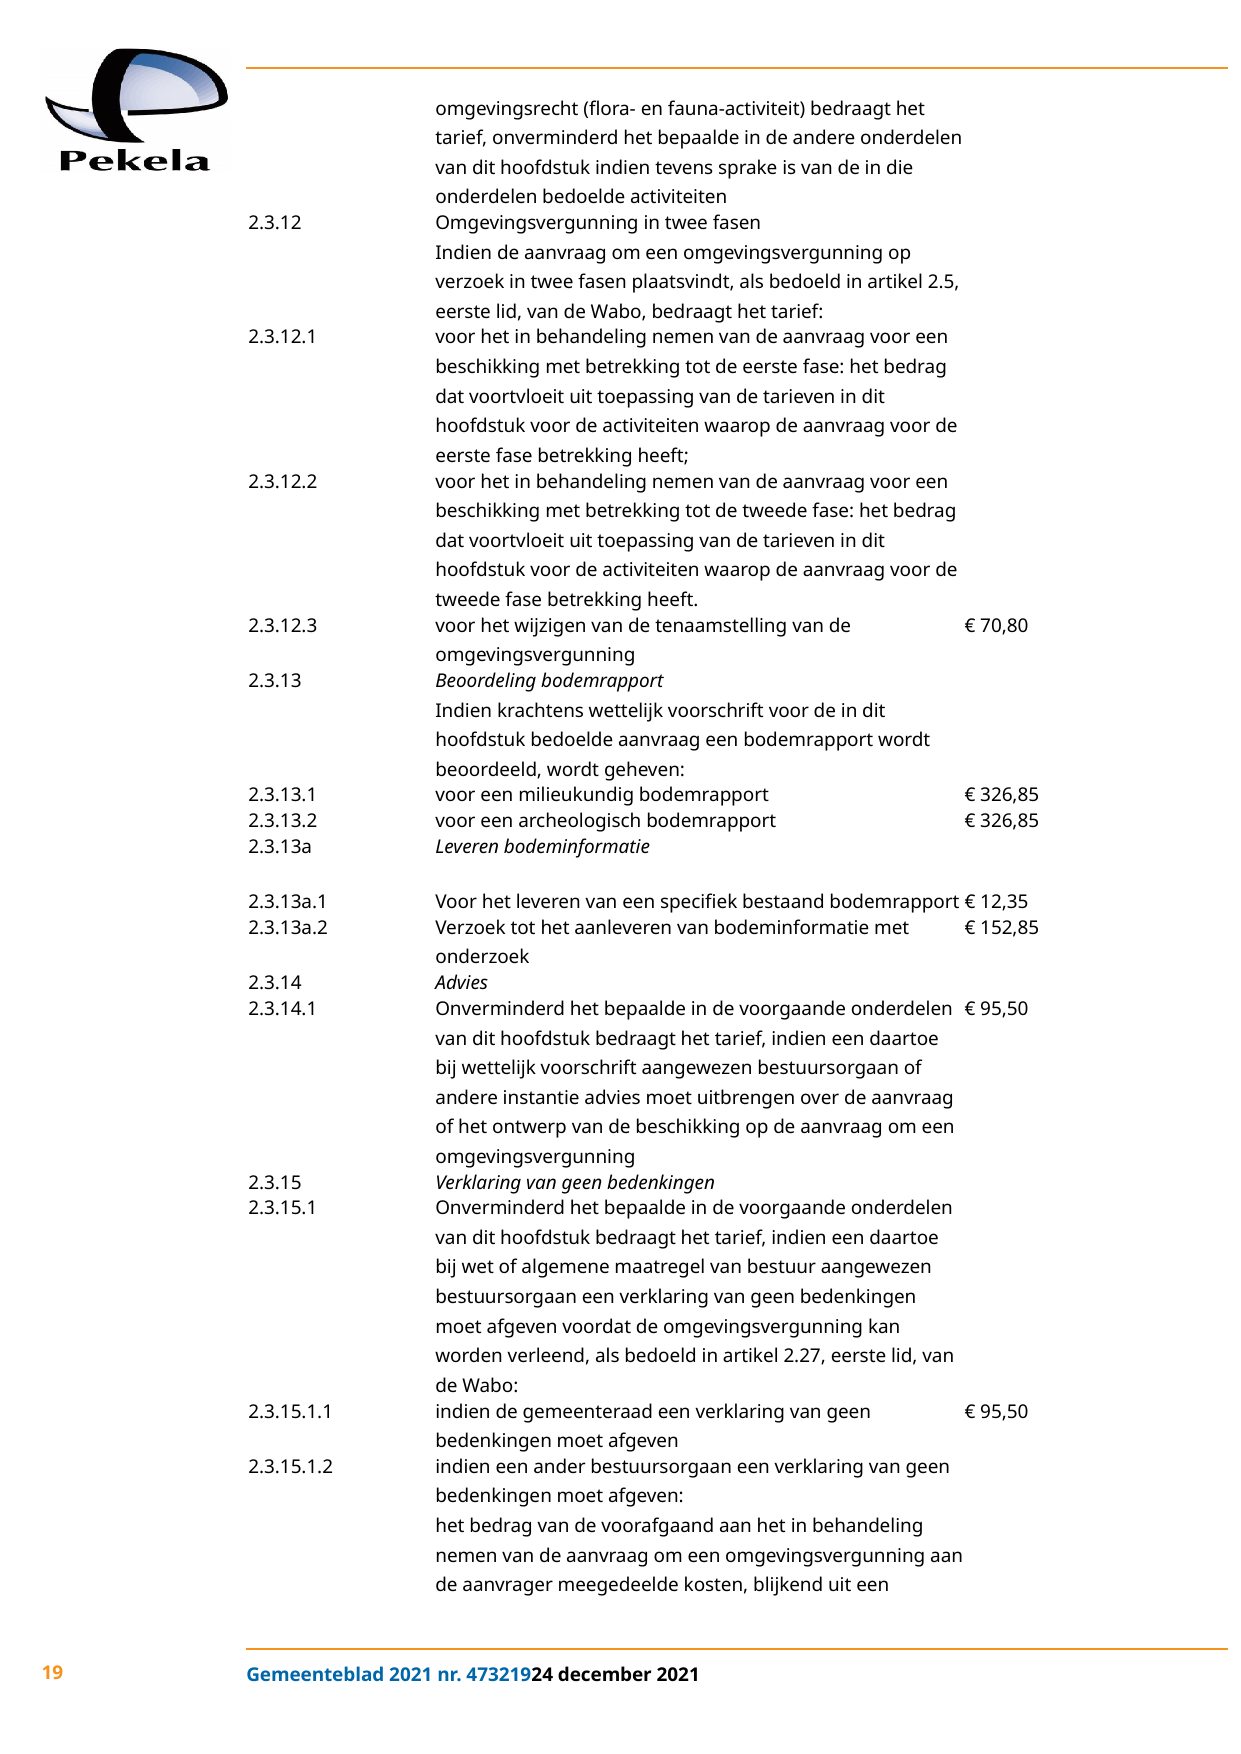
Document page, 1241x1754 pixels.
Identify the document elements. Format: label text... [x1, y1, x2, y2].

table_cell 2.3.13a.1 [248, 889, 435, 914]
table_cell 2.3.14.1 [248, 995, 435, 1169]
table_cell [964, 209, 1152, 324]
table_cell voor een archeologisch bodemrapport [435, 808, 964, 833]
table_cell 2.3.15 [248, 1169, 435, 1194]
table_cell 2.3.15.1.1 [248, 1398, 435, 1453]
table_cell 2.3.14 [248, 970, 435, 995]
table_cell [964, 833, 1152, 888]
table_cell indien een ander bestuursorgaan een verklaring van geen bedenkingen moet afgeven: het bedrag van de voorafgaand aan het in behandeling nemen van de aanvraag om een omgevingsvergunning aan de aanvrager meegedeelde kosten, blijkend uit een [435, 1453, 964, 1597]
table_cell [248, 95, 435, 209]
picture [41, 47, 231, 172]
table_cell Beoordeling bodemrapport Indien krachtens wettelijk voorschrift voor de in dit hoofdstuk bedoelde aanvraag een bodemrapport wordt beoordeeld, wordt geheven: [435, 667, 964, 782]
table_cell 2.3.15.1 [248, 1195, 435, 1398]
table_cell Omgevingsvergunning in twee fasen Indien de aanvraag om een omgevingsvergunning op verzoek in twee fasen plaatsvindt, als bedoeld in artikel 2.5, eerste lid, van de Wabo, bedraagt het tarief: [435, 209, 964, 324]
table_cell 2.3.12.1 [248, 324, 435, 468]
table_cell [964, 1195, 1152, 1398]
table_cell Advies [435, 970, 964, 995]
table_cell [964, 95, 1152, 209]
table_cell indien de gemeenteraad een verklaring van geen bedenkingen moet afgeven [435, 1398, 964, 1453]
table_cell € 95,50 [964, 995, 1152, 1169]
table_cell € 326,85 [964, 808, 1152, 833]
table_cell 2.3.12 [248, 209, 435, 324]
table_cell voor het wijzigen van de tenaamstelling van de omgevingsvergunning [435, 612, 964, 667]
table_cell 2.3.13a.2 [248, 914, 435, 969]
table_cell Leveren bodeminformatie [435, 833, 964, 888]
table_cell [964, 324, 1152, 468]
table_cell [964, 1169, 1152, 1194]
table_cell 2.3.13a [248, 833, 435, 888]
table_cell Onverminderd het bepaalde in de voorgaande onderdelen van dit hoofdstuk bedraagt het tarief, indien een daartoe bij wettelijk voorschrift aangewezen bestuursorgaan of andere instantie advies moet uitbrengen over de aanvraag of het ontwerp van de beschikking op de aanvraag om een omgevingsvergunning [435, 995, 964, 1169]
table_cell omgevingsrecht (flora- en fauna-activiteit) bedraagt het tarief, onverminderd het bepaalde in de andere onderdelen van dit hoofdstuk indien tevens sprake is van de in die onderdelen bedoelde activiteiten [435, 95, 964, 209]
table_cell 2.3.13.1 [248, 782, 435, 807]
table_cell € 12,35 [964, 889, 1152, 914]
table_cell voor het in behandeling nemen van de aanvraag voor een beschikking met betrekking tot de eerste fase: het bedrag dat voortvloeit uit toepassing van de tarieven in dit hoofdstuk voor de activiteiten waarop de aanvraag voor de eerste fase betrekking heeft; [435, 324, 964, 468]
table_cell voor het in behandeling nemen van de aanvraag voor een beschikking met betrekking tot de tweede fase: het bedrag dat voortvloeit uit toepassing van de tarieven in dit hoofdstuk voor de activiteiten waarop de aanvraag voor de tweede fase betrekking heeft. [435, 468, 964, 612]
table_cell voor een milieukundig bodemrapport [435, 782, 964, 807]
table_cell 2.3.13 [248, 667, 435, 782]
table_cell [964, 667, 1152, 782]
table_cell € 95,50 [964, 1398, 1152, 1453]
table_cell Verzoek tot het aanleveren van bodeminformatie met onderzoek [435, 914, 964, 969]
table_cell [964, 468, 1152, 612]
table_cell 2.3.12.2 [248, 468, 435, 612]
table_cell 2.3.15.1.2 [248, 1453, 435, 1597]
table_cell [964, 970, 1152, 995]
table_cell Voor het leveren van een specifiek bestaand bodemrapport [435, 889, 964, 914]
table_cell 2.3.12.3 [248, 612, 435, 667]
table_cell € 326,85 [964, 782, 1152, 807]
table_cell € 70,80 [964, 612, 1152, 667]
table_cell € 152,85 [964, 914, 1152, 969]
table_cell [964, 1453, 1152, 1597]
table_cell Verklaring van geen bedenkingen [435, 1169, 964, 1194]
table_cell Onverminderd het bepaalde in de voorgaande onderdelen van dit hoofdstuk bedraagt het tarief, indien een daartoe bij wet of algemene maatregel van bestuur aangewezen bestuursorgaan een verklaring van geen bedenkingen moet afgeven voordat de omgevingsvergunning kan worden verleend, als bedoeld in artikel 2.27, eerste lid, van de Wabo: [435, 1195, 964, 1398]
table_cell 2.3.13.2 [248, 808, 435, 833]
